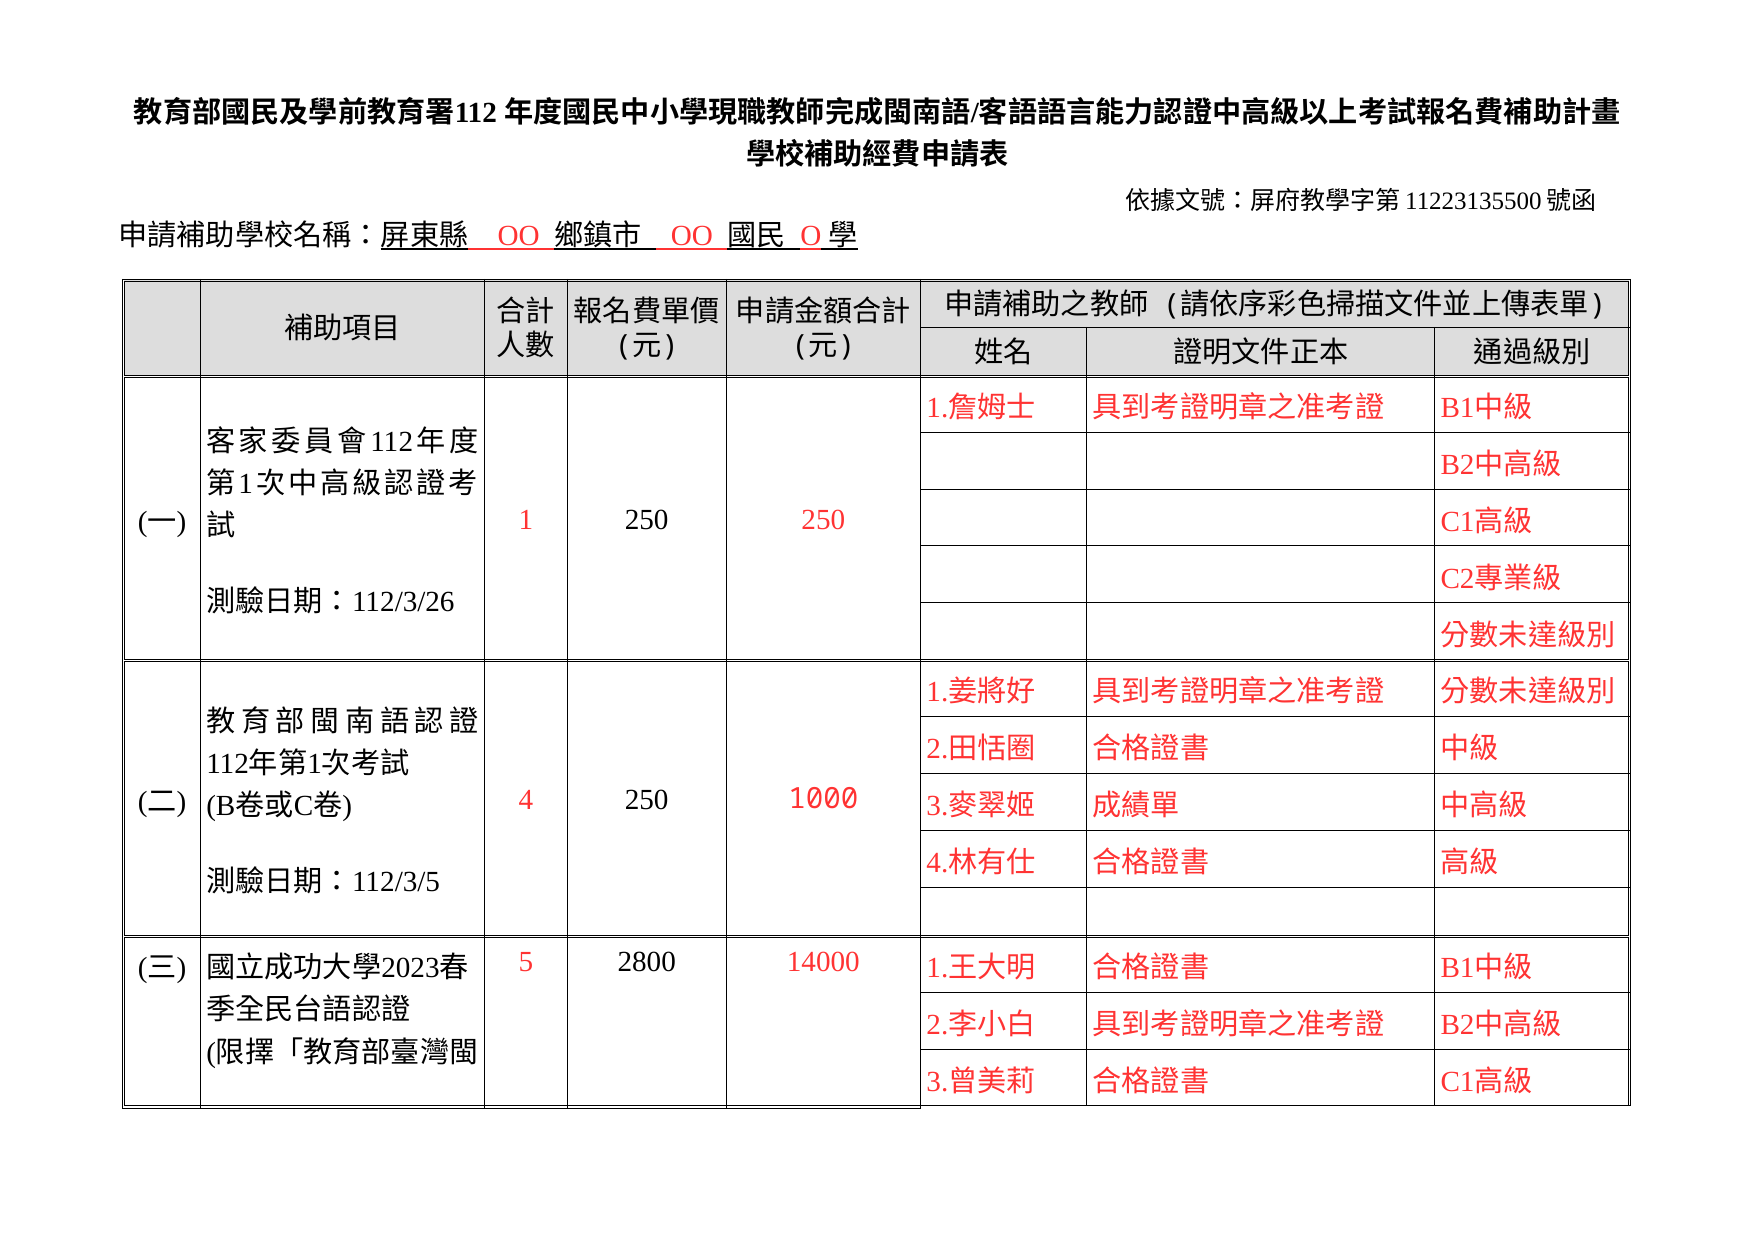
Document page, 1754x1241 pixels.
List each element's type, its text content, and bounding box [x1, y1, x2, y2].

text 教育部國民及學前教育署112 年度國民中小學現職教師完成閩南語/客語語言能力認證中高級以上考試報名費補助計畫 [118, 88, 1636, 131]
table_header 報名費單價 (元) [568, 282, 726, 375]
table_cell 通過級別 [1435, 328, 1628, 375]
table_cell [1435, 888, 1628, 935]
table_cell C2專業級 [1435, 546, 1628, 602]
table_cell 教育部閩南語認證112年第1次考試 (B卷或C卷) 測驗日期：112/3/5 [201, 662, 484, 935]
table_cell [1087, 490, 1434, 545]
text 依據文號：屏府教學字第11223135500號函 [1125, 181, 1659, 217]
table_header 合計人數 [485, 282, 567, 375]
table_cell 4.林有仕 [921, 831, 1086, 887]
table_cell 250 [568, 662, 726, 935]
table_cell 2.田恬圈 [921, 717, 1086, 773]
table_cell [921, 546, 1086, 602]
table_cell 3.曾美莉 [921, 1050, 1086, 1105]
table_cell B2中高級 [1435, 993, 1628, 1048]
table_cell 1.王大明 [921, 938, 1086, 992]
table_cell (三) [125, 938, 200, 1105]
table_header 申請金額合計 (元) [727, 282, 920, 375]
table_cell [921, 603, 1086, 659]
table_cell 證明文件正本 [1087, 328, 1434, 375]
table_cell 高級 [1435, 831, 1628, 887]
table_cell 分數未達級別 [1435, 662, 1628, 716]
table_cell 分數未達級別 [1435, 603, 1628, 659]
table_cell [921, 490, 1086, 545]
table_cell 1000 [727, 662, 920, 935]
table_cell 具到考證明章之准考證 [1087, 378, 1434, 432]
table_cell 1.詹姆士 [921, 378, 1086, 432]
table_cell B2中高級 [1435, 433, 1628, 488]
table_cell [1087, 546, 1434, 602]
table_cell [1087, 603, 1434, 659]
table_cell 3.麥翠姬 [921, 774, 1086, 830]
table_cell 中級 [1435, 717, 1628, 773]
table_cell 4 [485, 662, 567, 935]
table_cell (二) [125, 662, 200, 935]
text 申請補助學校名稱：屏東縣 OO 鄉鎮市 OO 國民 O 學 [118, 207, 1636, 255]
table_header 申請補助之教師 (請依序彩色掃描文件並上傳表單) [921, 282, 1628, 327]
table_cell (一) [125, 378, 200, 659]
table_cell 1.姜將好 [921, 662, 1086, 716]
table_cell 2800 [568, 938, 726, 1105]
table_cell B1中級 [1435, 938, 1628, 992]
table_cell 250 [727, 378, 920, 659]
table_cell [921, 888, 1086, 935]
table_cell 2.李小白 [921, 993, 1086, 1048]
table_header 補助項目 [201, 282, 484, 375]
table_cell 姓名 [921, 328, 1086, 375]
table_cell 合格證書 [1087, 1050, 1434, 1105]
table_cell [1087, 888, 1434, 935]
table_cell C1高級 [1435, 490, 1628, 545]
table_cell 14000 [727, 938, 920, 1105]
table_cell 合格證書 [1087, 717, 1434, 773]
table_cell [921, 433, 1086, 488]
table_cell B1中級 [1435, 378, 1628, 432]
table_cell [1087, 433, 1434, 488]
table_cell 國立成功大學2023春季全民台語認證 (限擇「教育部臺灣閩南語羅馬字拼音方案」試題應考者) 測驗日期：112/5/20 [201, 938, 484, 1105]
table_cell 1 [485, 378, 567, 659]
table_cell 具到考證明章之准考證 [1087, 993, 1434, 1048]
table_cell 中高級 [1435, 774, 1628, 830]
table_cell 客家委員會112年度第1次中高級認證考試 測驗日期：112/3/26 [201, 378, 484, 659]
table_cell 合格證書 [1087, 831, 1434, 887]
table_cell C1高級 [1435, 1050, 1628, 1105]
text 學校補助經費申請表 [118, 131, 1636, 173]
table_cell 250 [568, 378, 726, 659]
table_cell 具到考證明章之准考證 [1087, 662, 1434, 716]
table_cell 合格證書 [1087, 938, 1434, 992]
table_cell 成績單 [1087, 774, 1434, 830]
table_cell 5 [485, 938, 567, 1105]
table_header [125, 282, 200, 375]
